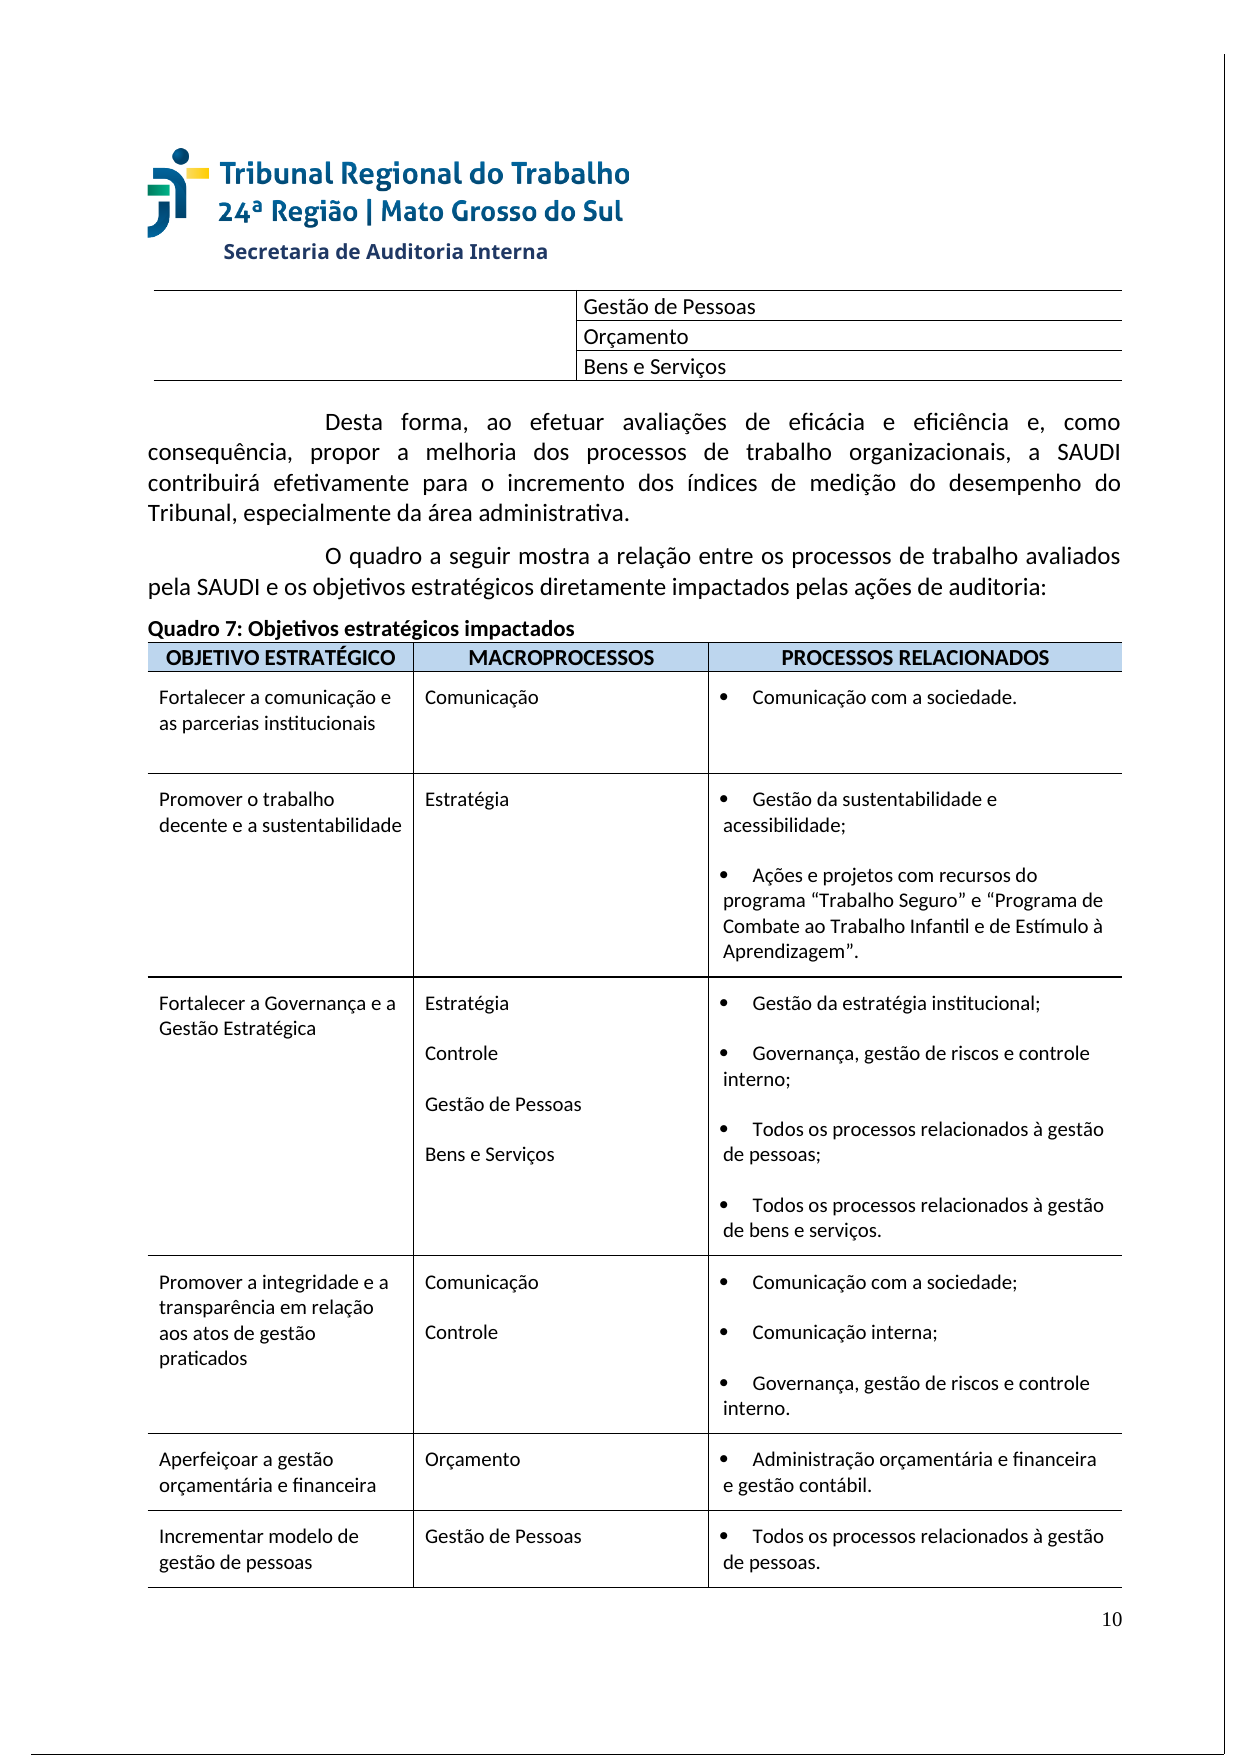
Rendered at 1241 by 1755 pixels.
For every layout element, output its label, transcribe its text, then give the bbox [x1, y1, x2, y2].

text Desta forma, ao efetuar avaliações de eficácia e eficiência e, como consequência, propor a melhoria dos processos de trabalho organizacionais, a SAUDI contribuirá efetivamente para o incremento dos índices de medição do desempenho do Tribunal, especialmente da área administrativa. [148, 406, 1122, 528]
table_cell Promover o trabalho decente e a sustentabilidade [148, 774, 413, 976]
table_cell Comunicação com a sociedade. [709, 672, 1122, 773]
table_cell Todos os processos relacionados à gestão de pessoas. [709, 1511, 1122, 1587]
table_cell Incrementar modelo de gestão de pessoas [148, 1511, 413, 1587]
table_header PROCESSOS RELACIONADOS [709, 643, 1122, 671]
table_cell Administração orçamentária e financeira e gestão contábil. [709, 1434, 1122, 1510]
table_cell Orçamento [577, 321, 1122, 350]
table_cell Promover a integridade e a transparência em relação aos atos de gestão praticados [148, 1256, 413, 1433]
text O quadro a seguir mostra a relação entre os processos de trabalho avaliados pela SAUDI e os objetivos estratégicos diretamente impactados pelas ações de auditoria: [148, 540, 1122, 601]
table_cell [154, 291, 576, 380]
table_cell Orçamento [414, 1434, 708, 1510]
table_cell Comunicação com a sociedade; Comunicação interna; Governança, gestão de riscos e controle interno. [709, 1256, 1122, 1433]
table_cell Bens e Serviços [577, 351, 1122, 380]
table_cell Gestão de Pessoas [577, 291, 1122, 320]
table_cell Gestão da sustentabilidade e acessibilidade; Ações e projetos com recursos do programa “Trabalho Seguro” e “Programa de Combate ao Trabalho Infantil e de Estímulo à Aprendizagem”. [709, 774, 1122, 976]
table_cell Fortalecer a comunicação e as parcerias institucionais [148, 672, 413, 773]
table_header OBJETIVO ESTRATÉGICO [148, 643, 413, 671]
table_cell Estratégia Controle Gestão de Pessoas Bens e Serviços [414, 978, 708, 1255]
table_cell Gestão da estratégia institucional; Governança, gestão de riscos e controle interno; Todos os processos relacionados à gestão de pessoas; Todos os processos relacionados à gestão de bens e serviços. [709, 978, 1122, 1255]
table_cell Comunicação Controle [414, 1256, 708, 1433]
table_cell Gestão de Pessoas [414, 1511, 708, 1587]
table_cell Aperfeiçoar a gestão orçamentária e financeira [148, 1434, 413, 1510]
table_cell Fortalecer a Governança e a Gestão Estratégica [148, 978, 413, 1255]
text Quadro 7: Objetivos estratégicos impactados [148, 614, 1122, 642]
table_cell Comunicação [414, 672, 708, 773]
table_header MACROPROCESSOS [414, 643, 708, 671]
table_cell Estratégia [414, 774, 708, 976]
